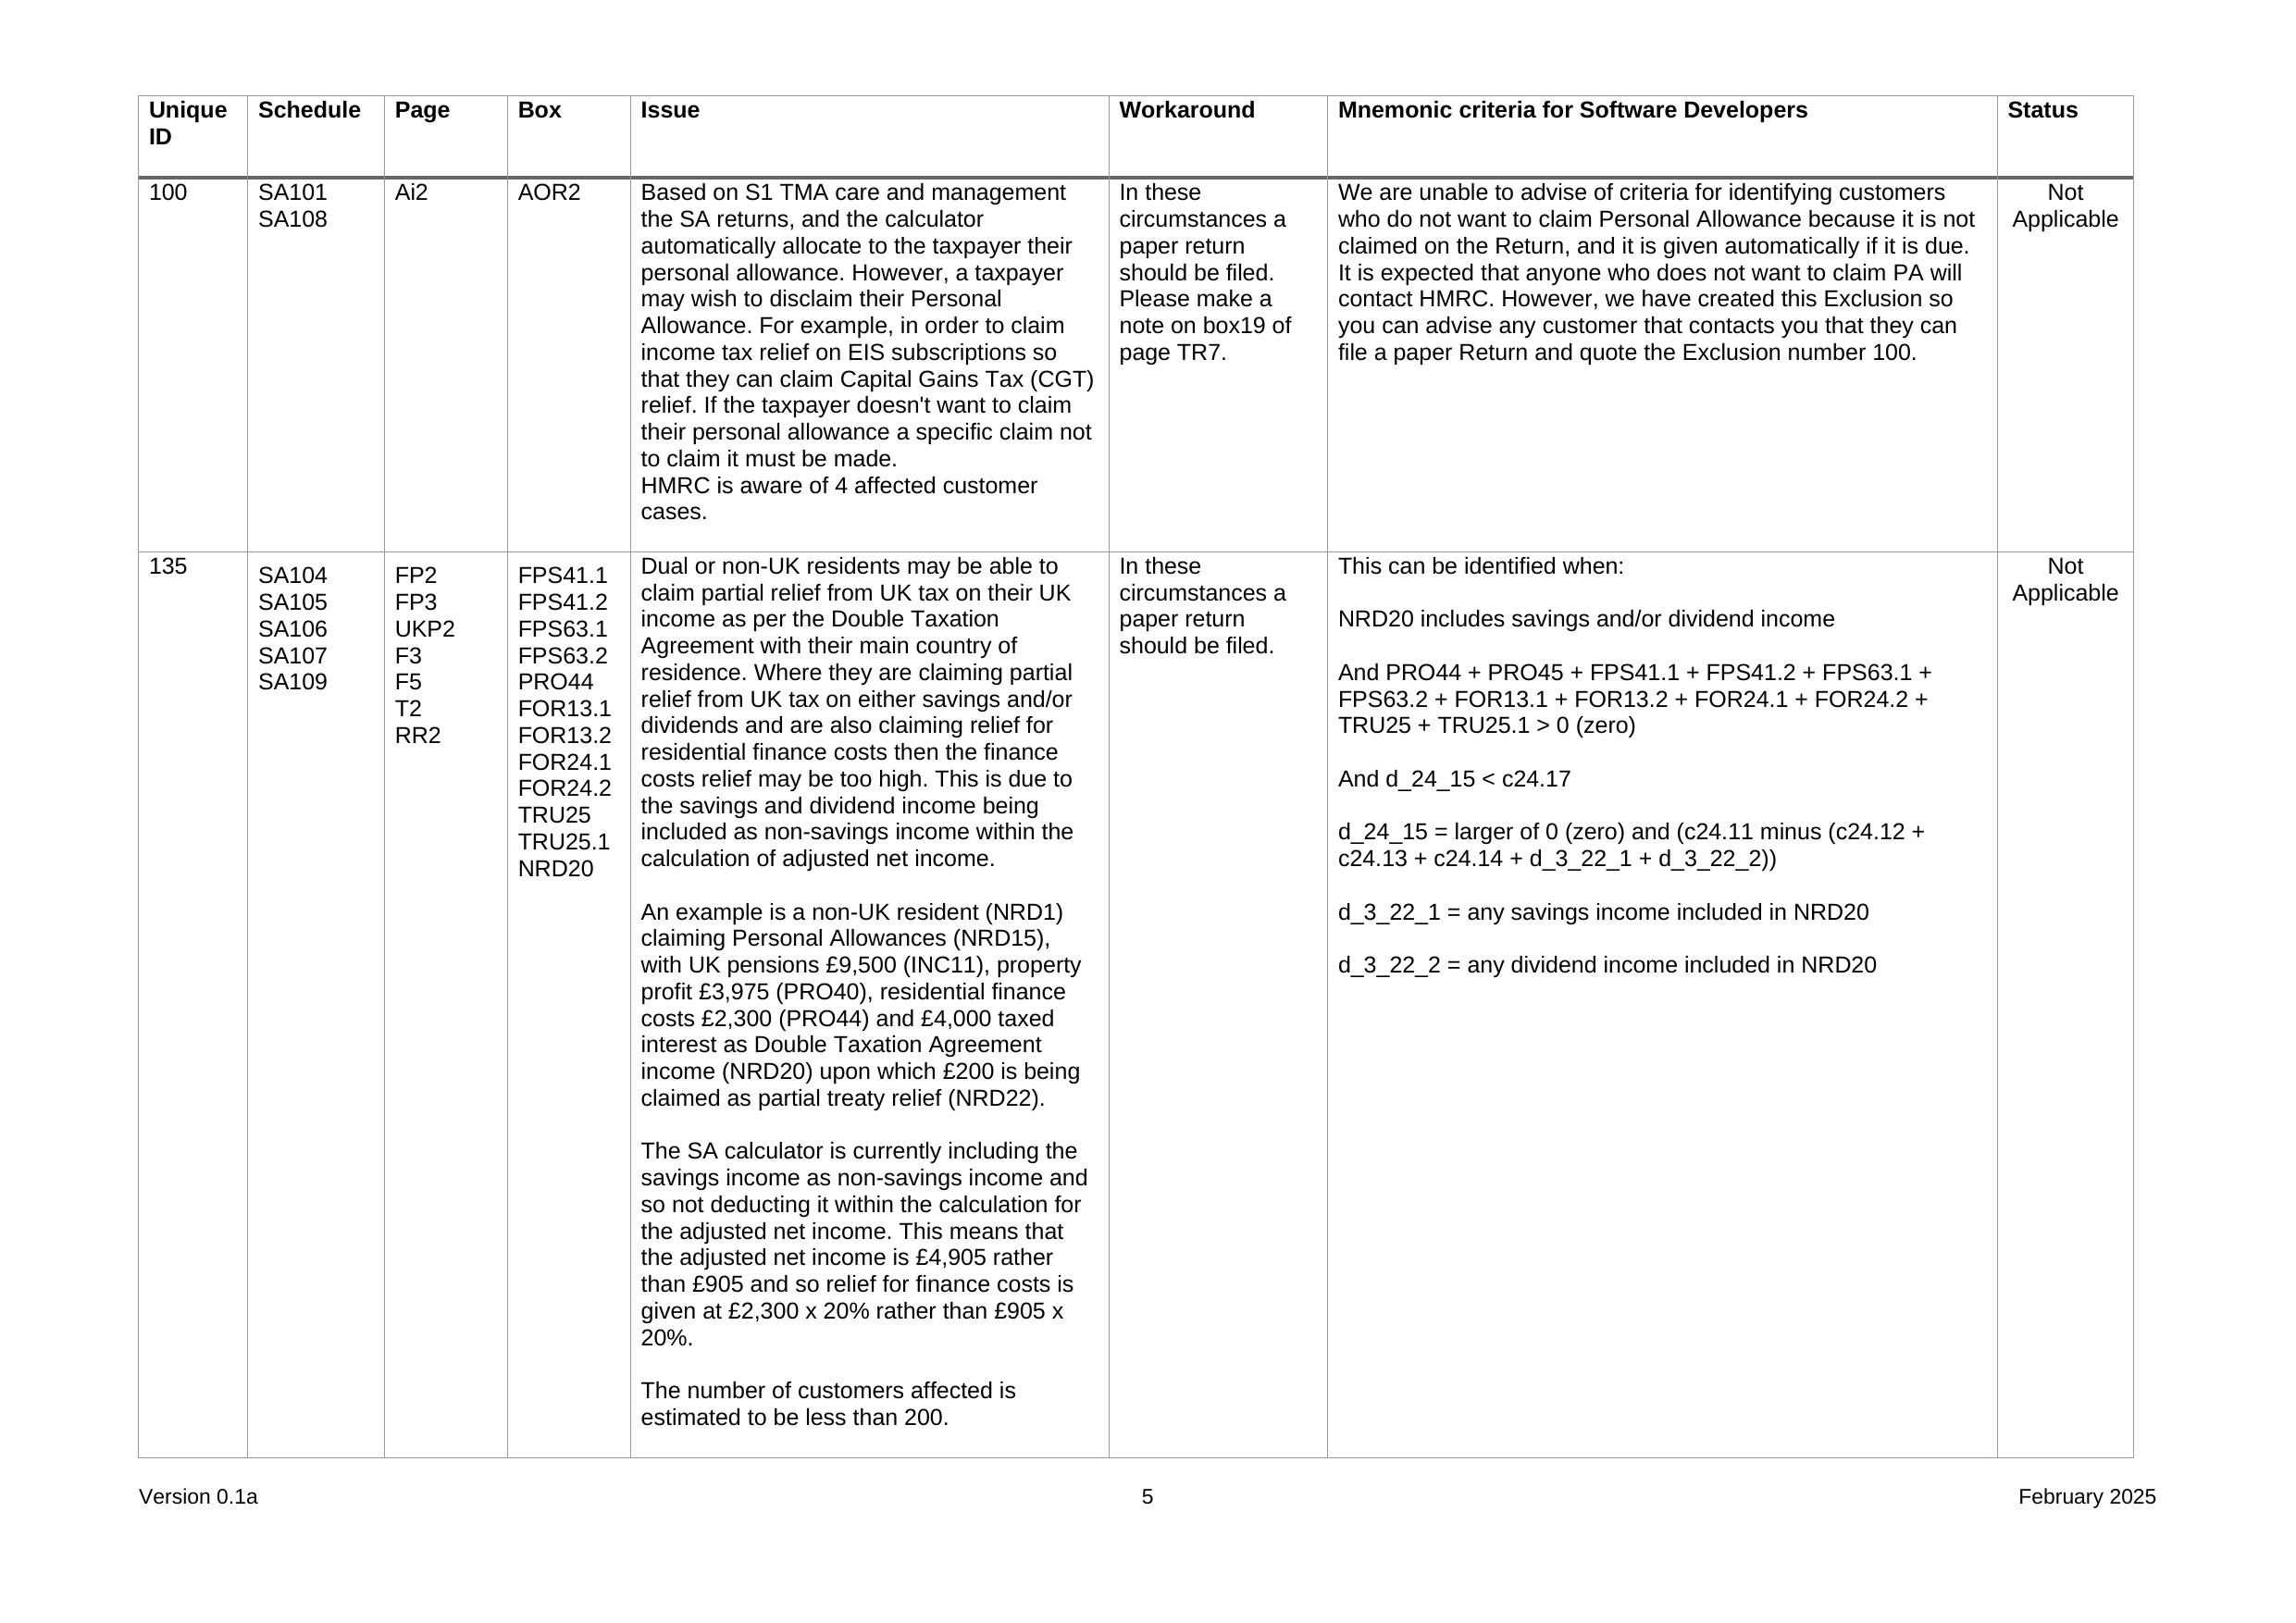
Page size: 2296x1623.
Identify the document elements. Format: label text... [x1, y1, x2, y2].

table_cell 100 [139, 180, 247, 551]
table_cell Based on S1 TMA care and management the SA returns, and the calculator automatically allocate to the taxpayer their personal allowance. However, a taxpayer may wish to disclaim their Personal Allowance. For example, in order to claim income tax relief on EIS subscriptions so that they can claim Capital Gains Tax (CGT) relief. If the taxpayer doesn't want to claim their personal allowance a specific claim not to claim it must be made. HMRC is aware of 4 affected customer cases. [631, 180, 1109, 551]
table_cell In these circumstances a paper return should be filed. Please make a note on box19 of page TR7. [1110, 180, 1327, 551]
table_cell AOR2 [508, 180, 630, 551]
table_header Page [385, 96, 507, 176]
table_cell SA101 SA108 [248, 180, 384, 551]
table_cell In these circumstances a paper return should be filed. [1110, 552, 1327, 1456]
table_cell 135 [139, 552, 247, 1456]
table_cell Ai2 [385, 180, 507, 551]
table_header Unique ID [139, 96, 247, 176]
table_cell SA104 SA105 SA106 SA107 SA109 [248, 552, 384, 1456]
table_cell This can be identified when: NRD20 includes savings and/or dividend income And PRO44 + PRO45 + FPS41.1 + FPS41.2 + FPS63.1 + FPS63.2 + FOR13.1 + FOR13.2 + FOR24.1 + FOR24.2 + TRU25 + TRU25.1 > 0 (zero) And d_24_15 < c24.17 d_24_15 = larger of 0 (zero) and (c24.11 minus (c24.12 + c24.13 + c24.14 + d_3_22_1 + d_3_22_2)) d_3_22_1 = any savings income included in NRD20 d_3_22_2 = any dividend income included in NRD20 [1328, 552, 1997, 1456]
table_cell Dual or non-UK residents may be able to claim partial relief from UK tax on their UK income as per the Double Taxation Agreement with their main country of residence. Where they are claiming partial relief from UK tax on either savings and/or dividends and are also claiming relief for residential finance costs then the finance costs relief may be too high. This is due to the savings and dividend income being included as non-savings income within the calculation of adjusted net income. An example is a non-UK resident (NRD1) claiming Personal Allowances (NRD15), with UK pensions £9,500 (INC11), property profit £3,975 (PRO40), residential finance costs £2,300 (PRO44) and £4,000 taxed interest as Double Taxation Agreement income (NRD20) upon which £200 is being claimed as partial treaty relief (NRD22). The SA calculator is currently including the savings income as non-savings income and so not deducting it within the calculation for the adjusted net income. This means that the adjusted net income is £4,905 rather than £905 and so relief for finance costs is given at £2,300 x 20% rather than £905 x 20%. The number of customers affected is estimated to be less than 200. [631, 552, 1109, 1456]
table_header Schedule [248, 96, 384, 176]
table_header Box [508, 96, 630, 176]
table_header Issue [631, 96, 1109, 176]
table_header Workaround [1110, 96, 1327, 176]
table_cell FPS41.1 FPS41.2 FPS63.1 FPS63.2 PRO44 FOR13.1 FOR13.2 FOR24.1 FOR24.2 TRU25 TRU25.1 NRD20 [508, 552, 630, 1456]
table_cell Not Applicable [1998, 180, 2133, 551]
table_cell Not Applicable [1998, 552, 2133, 1456]
table_header Mnemonic criteria for Software Developers [1328, 96, 1997, 176]
table_cell We are unable to advise of criteria for identifying customers who do not want to claim Personal Allowance because it is not claimed on the Return, and it is given automatically if it is due. It is expected that anyone who does not want to claim PA will contact HMRC. However, we have created this Exclusion so you can advise any customer that contacts you that they can file a paper Return and quote the Exclusion number 100. [1328, 180, 1997, 551]
table_header Status [1998, 96, 2133, 176]
table_cell FP2 FP3 UKP2 F3 F5 T2 RR2 [385, 552, 507, 1456]
